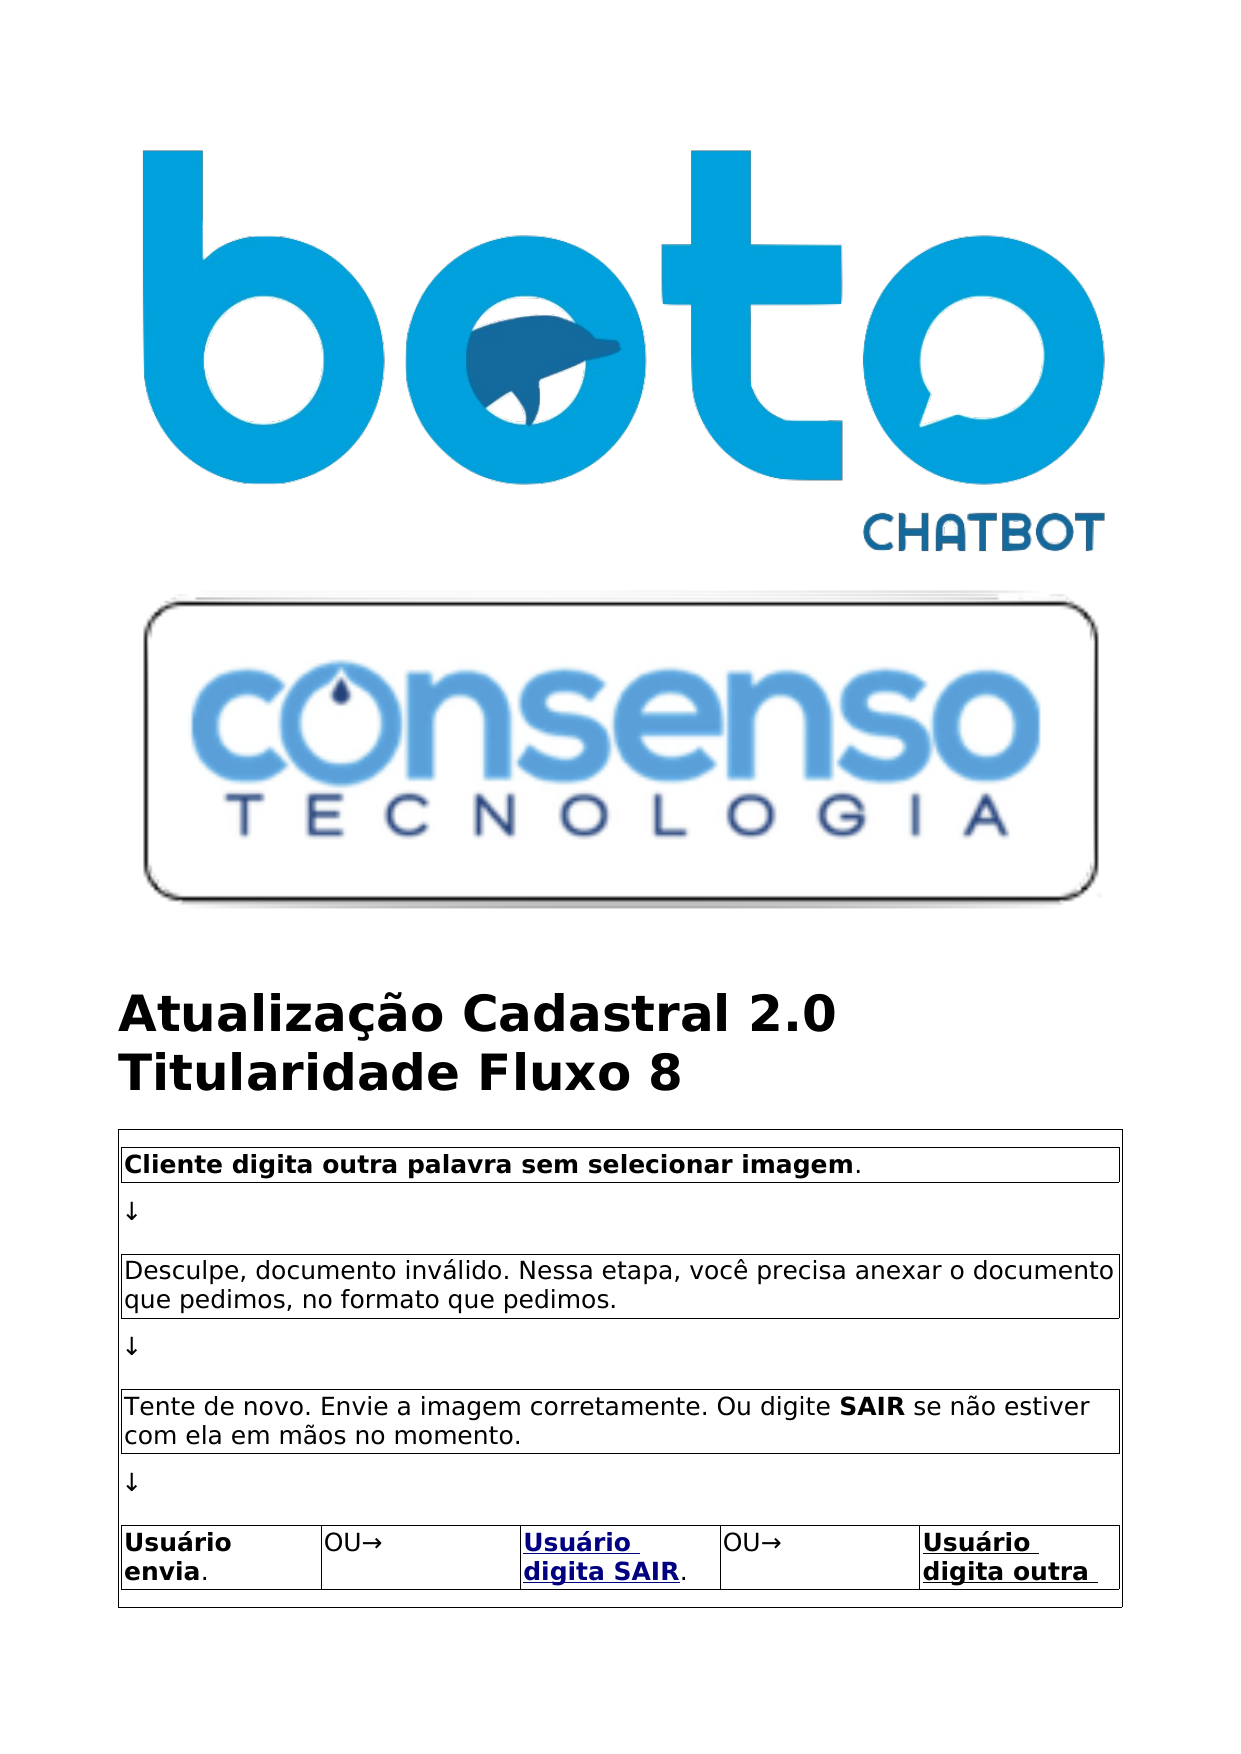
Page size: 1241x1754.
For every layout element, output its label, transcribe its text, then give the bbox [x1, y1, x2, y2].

picture [118, 118, 1123, 575]
table_header OU→ [322, 1526, 520, 1589]
table_header Usuário envia. [122, 1526, 321, 1589]
table_header Tente de novo. Envie a imagem corretamente. Ou digite SAIR se não estiver com ela em mãos no momento. [122, 1390, 1119, 1453]
table_header Usuário digita SAIR. [521, 1526, 720, 1589]
table_header Usuário digita outra [920, 1526, 1119, 1589]
table_header Cliente digita outra palavra sem selecionar imagem. [122, 1148, 1119, 1182]
table_header OU→ [721, 1526, 919, 1589]
subtitle Atualização Cadastral 2.0 Titularidade Fluxo 8 [118, 985, 1122, 1102]
picture [118, 586, 1123, 936]
table_header Desculpe, documento inválido. Nessa etapa, você precisa anexar o documento que pedimos, no formato que pedimos. [122, 1255, 1119, 1318]
table_header ↓ ↓ ↓ [119, 1130, 1122, 1607]
